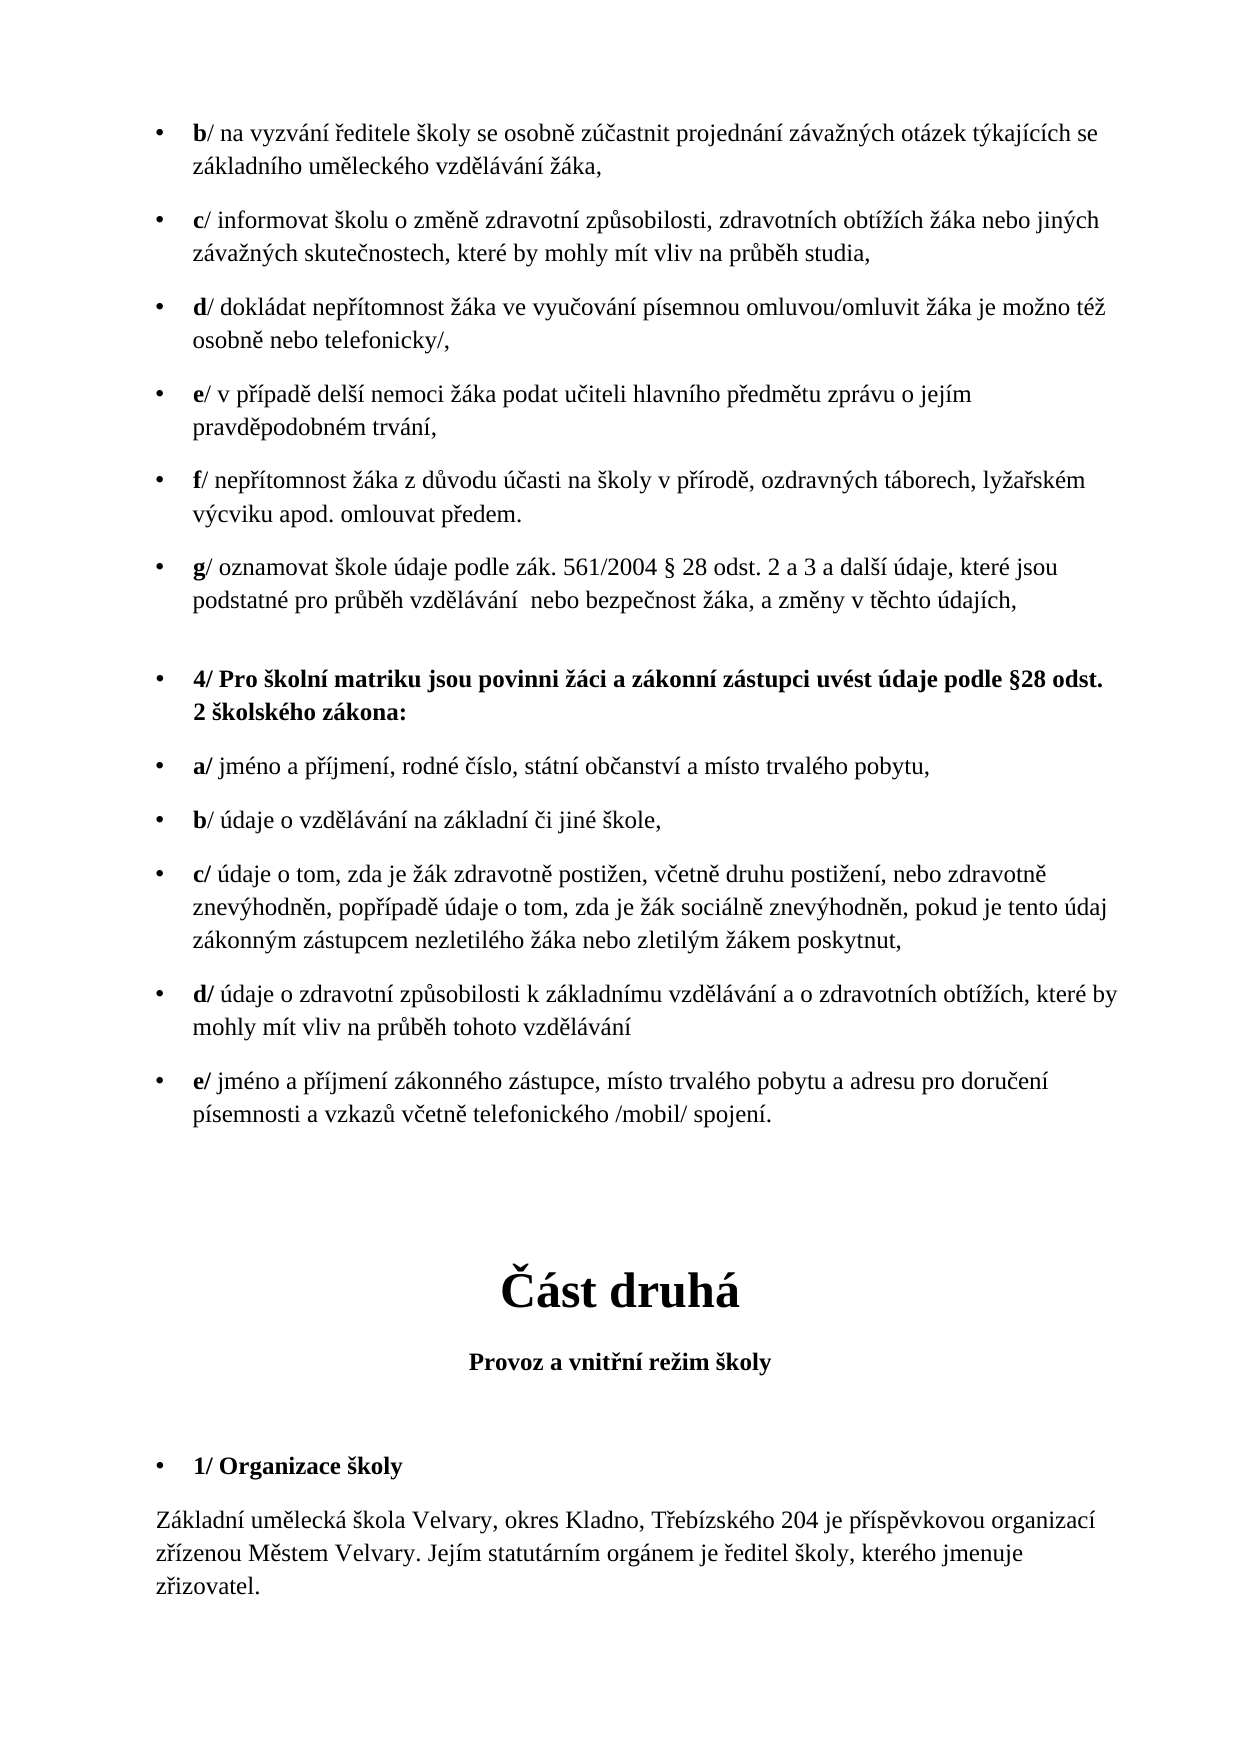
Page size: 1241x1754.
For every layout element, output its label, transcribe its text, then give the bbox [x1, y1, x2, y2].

list g/ oznamovat škole údaje podle zák. 561/2004 § 28 odst. 2 a 3 a další údaje, které jsou podstatné pro průběh vzdělávání nebo bezpečnost žáka, a změny v těchto údajích, [155, 552, 1122, 614]
list f/ nepřítomnost žáka z důvodu účasti na školy v přírodě, ozdravných táborech, lyžařském výcviku apod. omlouvat předem. [155, 466, 1122, 527]
list e/ v případě delší nemoci žáka podat učiteli hlavního předmětu zprávu o jejím pravděpodobném trvání, [155, 379, 1122, 441]
text Část druhá [118, 1260, 1122, 1318]
list d/ údaje o zdravotní způsobilosti k základnímu vzdělávání a o zdravotních obtížích, které by mohly mít vliv na průběh tohoto vzdělávání [155, 979, 1122, 1041]
list d/ dokládat nepřítomnost žáka ve vyučování písemnou omluvou/omluvit žáka je možno též osobně nebo telefonicky/, [155, 292, 1122, 354]
list c/ informovat školu o změně zdravotní způsobilosti, zdravotních obtížích žáka nebo jiných závažných skutečnostech, které by mohly mít vliv na průběh studia, [155, 205, 1122, 267]
list 1/ Organizace školy [156, 1451, 1122, 1480]
text Základní umělecká škola Velvary, okres Kladno, Třebízského 204 je příspěvkovou organizací zřízenou Městem Velvary. Jejím statutárním orgánem je ředitel školy, kterého jmenuje zřizovatel. [156, 1505, 1122, 1600]
list e/ jméno a příjmení zákonného zástupce, místo trvalého pobytu a adresu pro doručení písemnosti a vzkazů včetně telefonického /mobil/ spojení. [155, 1066, 1122, 1127]
list a/ jméno a příjmení, rodné číslo, státní občanství a místo trvalého pobytu, [155, 751, 1122, 780]
list c/ údaje o tom, zda je žák zdravotně postižen, včetně druhu postižení, nebo zdravotně znevýhodněn, popřípadě údaje o tom, zda je žák sociálně znevýhodněn, pokud je tento údaj zákonným zástupcem nezletilého žáka nebo zletilým žákem poskytnut, [155, 859, 1122, 954]
text Provoz a vnitřní režim školy [118, 1347, 1122, 1376]
list 4/ Pro školní matriku jsou povinni žáci a zákonní zástupci uvést údaje podle §28 odst. 2 školského zákona: [156, 664, 1122, 726]
list b/ na vyzvání ředitele školy se osobně zúčastnit projednání závažných otázek týkajících se základního uměleckého vzdělávání žáka, [155, 118, 1122, 180]
list b/ údaje o vzdělávání na základní či jiné škole, [155, 805, 1122, 834]
